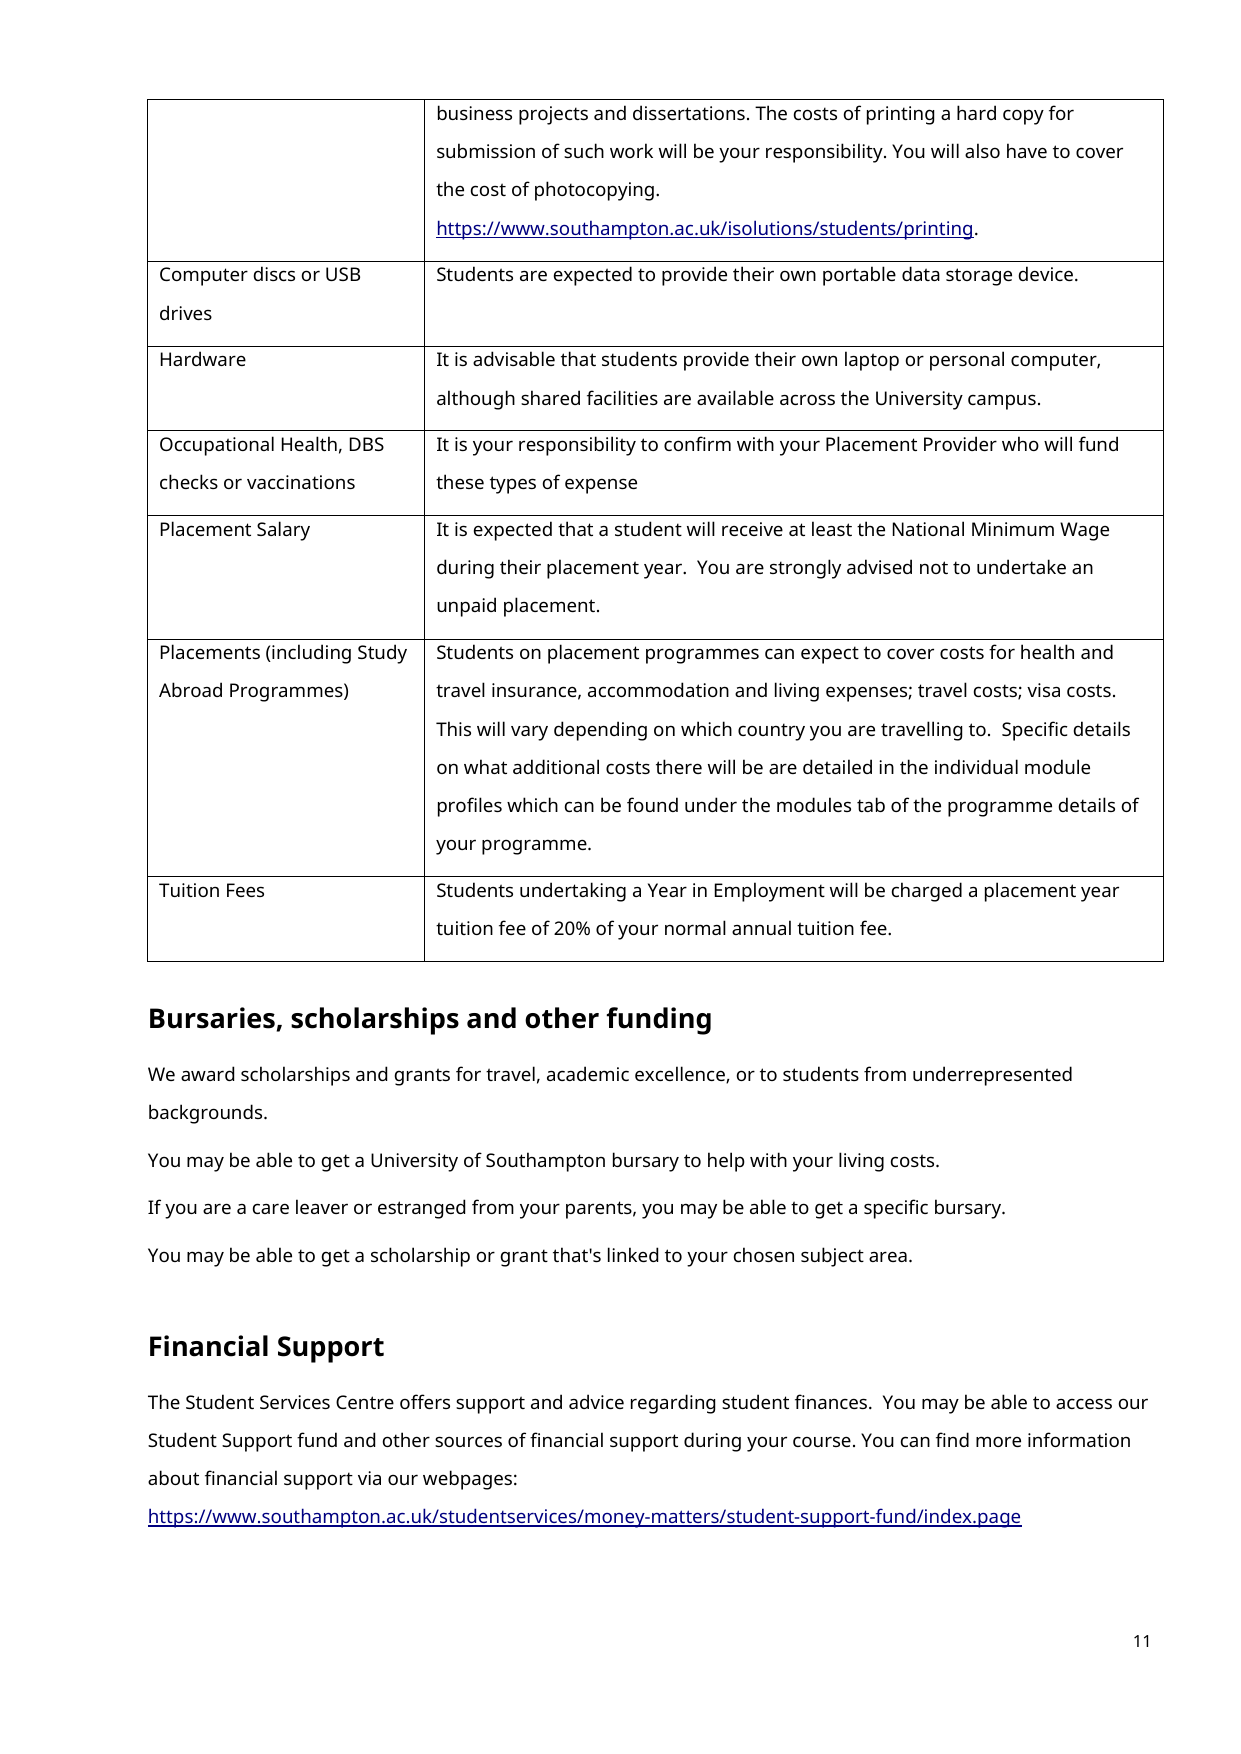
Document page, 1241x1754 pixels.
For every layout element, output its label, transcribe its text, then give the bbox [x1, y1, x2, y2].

text You may be able to get a scholarship or grant that's linked to your chosen subject area. [148, 1242, 1152, 1268]
text You may be able to get a University of Southampton bursary to help with your living costs. [148, 1147, 1152, 1173]
table_cell [148, 100, 424, 261]
table_cell Hardware [148, 347, 424, 430]
table_cell Students undertaking a Year in Employment will be charged a placement year tuition fee of 20% of your normal annual tuition fee. [425, 877, 1163, 961]
table_cell Computer discs or USB drives [148, 262, 424, 346]
table_cell Placements (including Study Abroad Programmes) [148, 640, 424, 876]
text If you are a care leaver or estranged from your parents, you may be able to get a specific bursary. [148, 1195, 1152, 1220]
table_cell Students are expected to provide their own portable data storage device. [425, 262, 1163, 346]
text The Student Services Centre offers support and advice regarding student finances. You may be able to access our Student Support fund and other sources of financial support during your course. You can find more information about financial support via our webpages: https://www.southampton.ac.uk/studentservices/money-matters/student-support-fund/index.page [148, 1389, 1152, 1529]
subtitle Financial Support [148, 1327, 1152, 1364]
table_cell business projects and dissertations. The costs of printing a hard copy for submission of such work will be your responsibility. You will also have to cover the cost of photocopying. https://www.southampton.ac.uk/isolutions/students/printing. [425, 100, 1163, 261]
table_cell Tuition Fees [148, 877, 424, 961]
text We award scholarships and grants for travel, academic excellence, or to students from underrepresented backgrounds. [148, 1061, 1152, 1125]
table_cell Placement Salary [148, 516, 424, 638]
table_cell It is advisable that students provide their own laptop or personal computer, although shared facilities are available across the University campus. [425, 347, 1163, 430]
table_cell It is your responsibility to confirm with your Placement Provider who will fund these types of expense [425, 431, 1163, 515]
subtitle Bursaries, scholarships and other funding [148, 1000, 1152, 1037]
table_cell Students on placement programmes can expect to cover costs for health and travel insurance, accommodation and living expenses; travel costs; visa costs. This will vary depending on which country you are travelling to. Specific details on what additional costs there will be are detailed in the individual module profiles which can be found under the modules tab of the programme details of your programme. [425, 640, 1163, 876]
table_cell It is expected that a student will receive at least the National Minimum Wage during their placement year. You are strongly advised not to undertake an unpaid placement. [425, 516, 1163, 638]
table_cell Occupational Health, DBS checks or vaccinations [148, 431, 424, 515]
